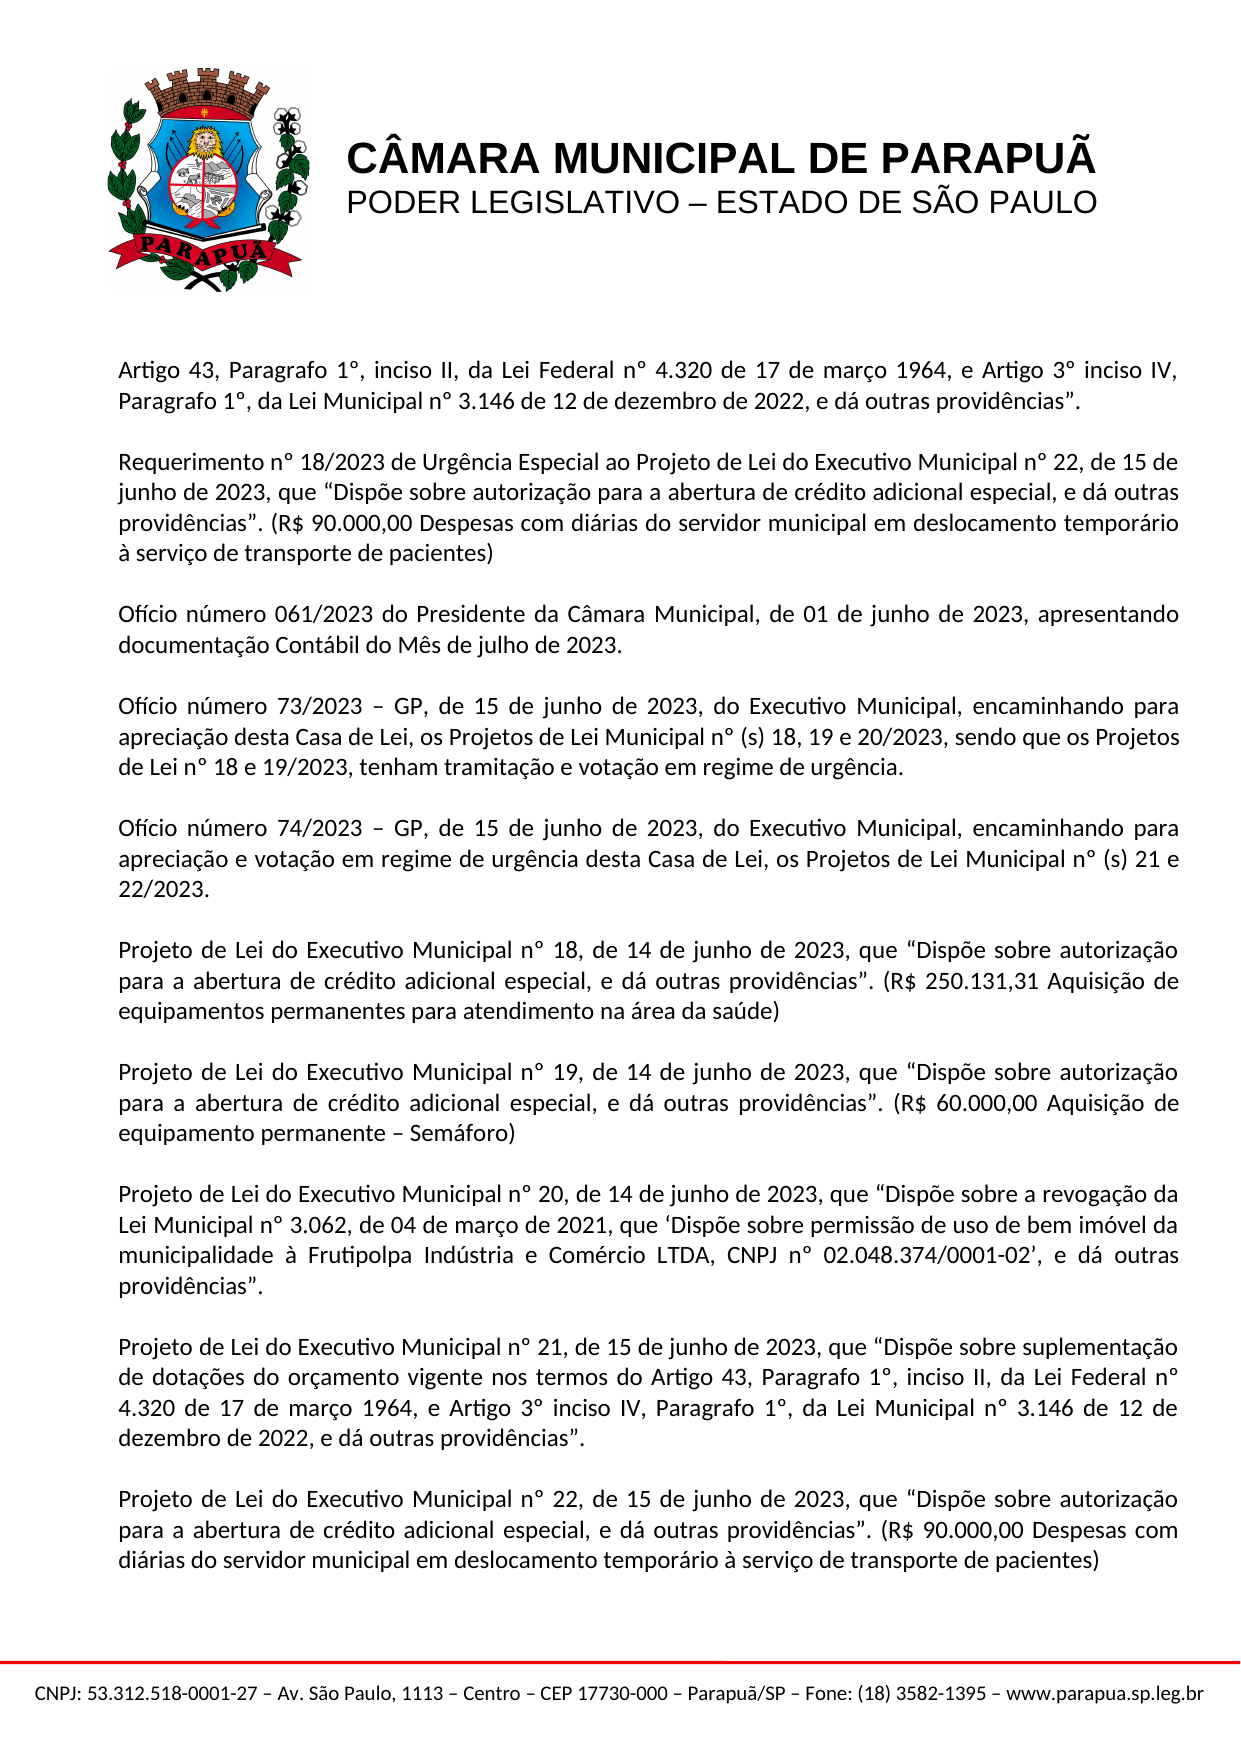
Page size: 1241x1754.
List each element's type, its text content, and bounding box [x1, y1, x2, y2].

text Projeto de Lei do Executivo Municipal nº 20, de 14 de junho de 2023, que “Dispõe sobre a revogação da Lei Municipal nº 3.062, de 04 de março de 2021, que ‘Dispõe sobre permissão de uso de bem imóvel da municipalidade à Frutipolpa Indústria e Comércio LTDA, CNPJ nº 02.048.374/0001-02’, e dá outras providências”. [118, 1178, 1181, 1301]
text Artigo 43, Paragrafo 1º, inciso II, da Lei Federal nº 4.320 de 17 de março 1964, e Artigo 3º inciso IV, Paragrafo 1º, da Lei Municipal nº 3.146 de 12 de dezembro de 2022, e dá outras providências”. [118, 354, 1181, 415]
text Ofício número 74/2023 – GP, de 15 de junho de 2023, do Executivo Municipal, encaminhando para apreciação e votação em regime de urgência desta Casa de Lei, os Projetos de Lei Municipal nº (s) 21 e 22/2023. [118, 812, 1181, 904]
text Projeto de Lei do Executivo Municipal nº 22, de 15 de junho de 2023, que “Dispõe sobre autorização para a abertura de crédito adicional especial, e dá outras providências”. (R$ 90.000,00 Despesas com diárias do servidor municipal em deslocamento temporário à serviço de transporte de pacientes) [118, 1484, 1181, 1575]
text Ofício número 73/2023 – GP, de 15 de junho de 2023, do Executivo Municipal, encaminhando para apreciação desta Casa de Lei, os Projetos de Lei Municipal nº (s) 18, 19 e 20/2023, sendo que os Projetos de Lei nº 18 e 19/2023, tenham tramitação e votação em regime de urgência. [118, 690, 1181, 782]
text Projeto de Lei do Executivo Municipal nº 18, de 14 de junho de 2023, que “Dispõe sobre autorização para a abertura de crédito adicional especial, e dá outras providências”. (R$ 250.131,31 Aquisição de equipamentos permanentes para atendimento na área da saúde) [118, 934, 1181, 1026]
text Projeto de Lei do Executivo Municipal nº 19, de 14 de junho de 2023, que “Dispõe sobre autorização para a abertura de crédito adicional especial, e dá outras providências”. (R$ 60.000,00 Aquisição de equipamento permanente – Semáforo) [118, 1056, 1181, 1148]
text Requerimento nº 18/2023 de Urgência Especial ao Projeto de Lei do Executivo Municipal nº 22, de 15 de junho de 2023, que “Dispõe sobre autorização para a abertura de crédito adicional especial, e dá outras providências”. (R$ 90.000,00 Despesas com diárias do servidor municipal em deslocamento temporário à serviço de transporte de pacientes) [118, 446, 1181, 568]
text Projeto de Lei do Executivo Municipal nº 21, de 15 de junho de 2023, que “Dispõe sobre suplementação de dotações do orçamento vigente nos termos do Artigo 43, Paragrafo 1º, inciso II, da Lei Federal nº 4.320 de 17 de março 1964, e Artigo 3º inciso IV, Paragrafo 1º, da Lei Municipal nº 3.146 de 12 de dezembro de 2022, e dá outras providências”. [118, 1331, 1181, 1453]
text Ofício número 061/2023 do Presidente da Câmara Municipal, de 01 de junho de 2023, apresentando documentação Contábil do Mês de julho de 2023. [118, 598, 1181, 659]
picture [107, 68, 310, 292]
